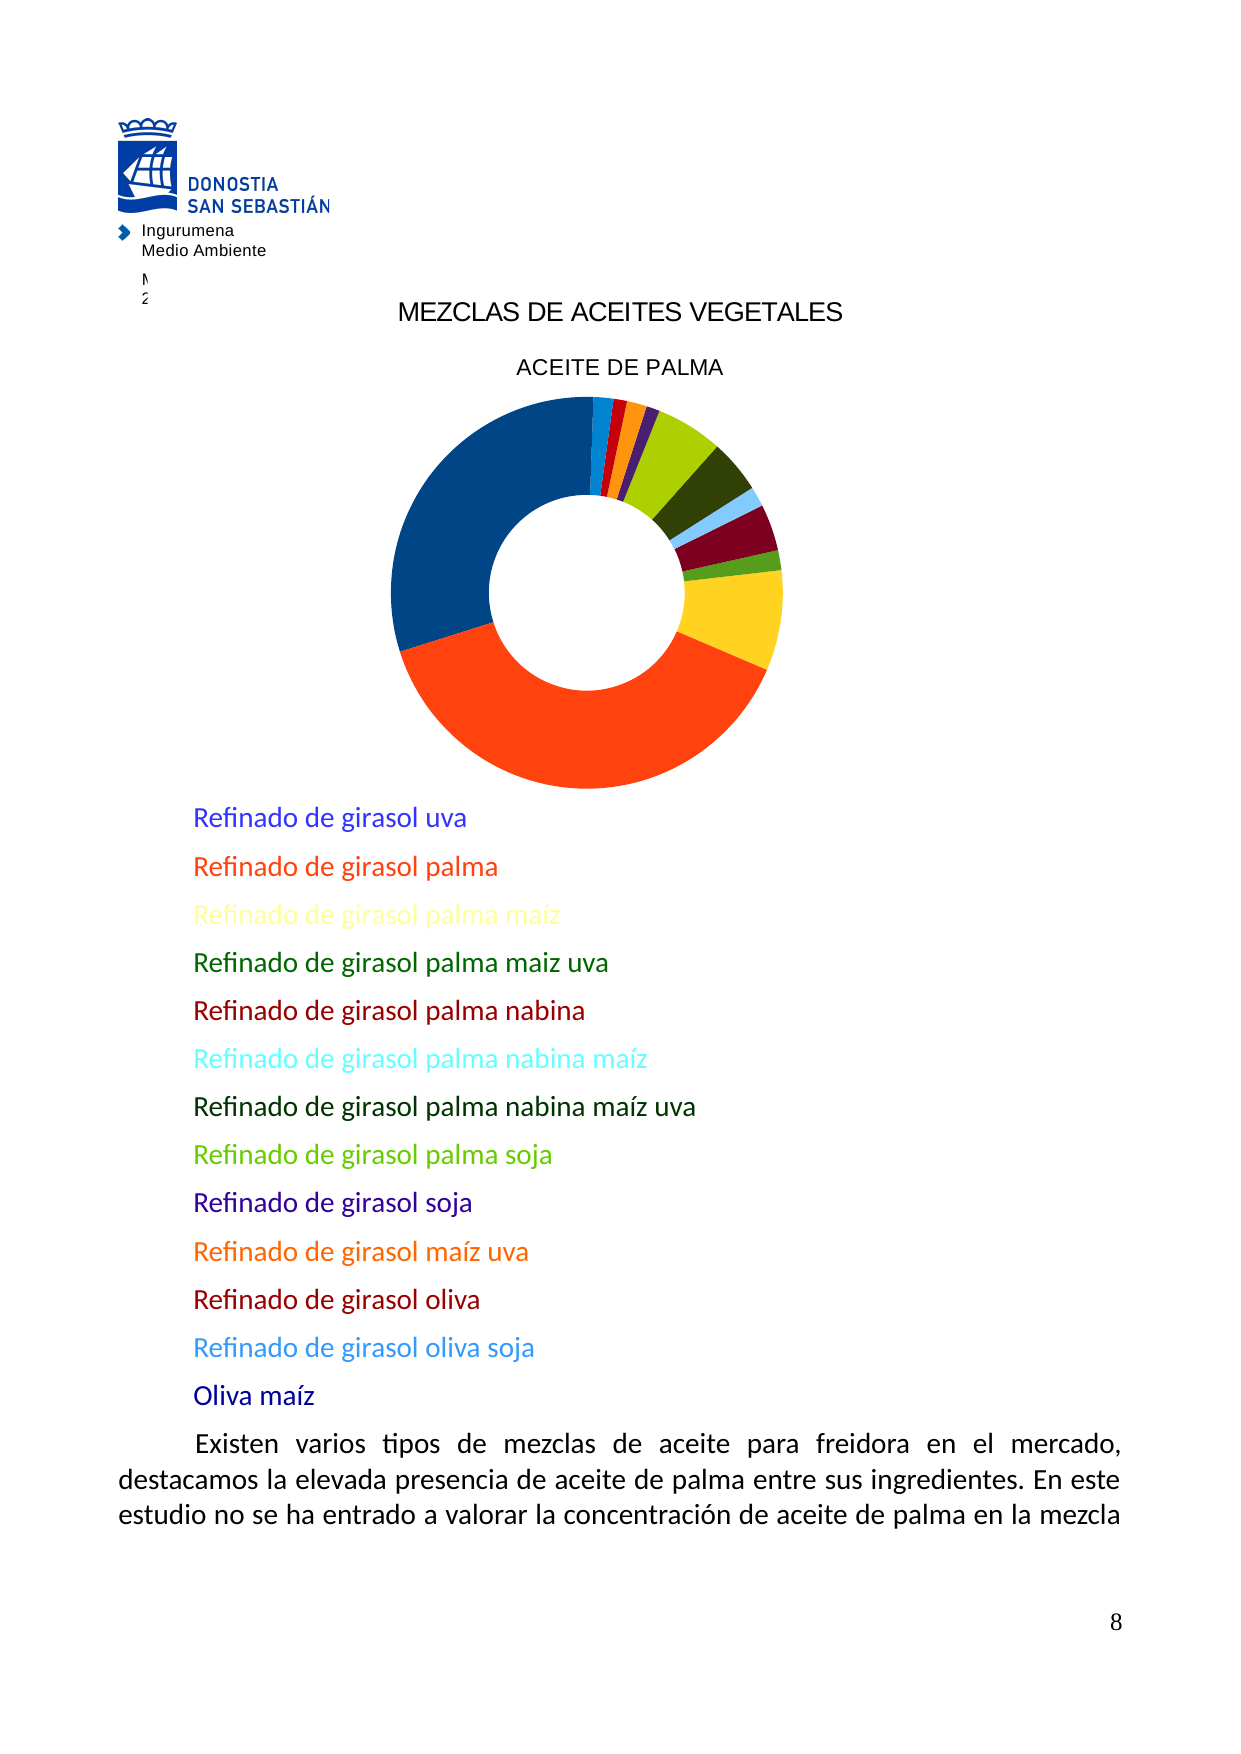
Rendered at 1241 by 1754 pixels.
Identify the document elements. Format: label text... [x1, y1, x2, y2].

picture [118, 224, 131, 241]
list Refinado de girasol oliva soja [156, 1329, 1122, 1364]
list Refinado de girasol palma nabina maíz [156, 1040, 1122, 1076]
text Existen varios tipos de mezclas de aceite para freidora en el mercado, destacamos la elevada presencia de aceite de palma entre sus ingredientes. En este estudio no se ha entrado a valorar la concentración de aceite de palma en la mezcla [118, 1425, 1122, 1532]
list Refinado de girasol uva [156, 337, 1122, 835]
list Refinado de girasol maíz uva [156, 1233, 1122, 1268]
list Refinado de girasol soja [156, 1184, 1122, 1220]
list Refinado de girasol palma maíz [156, 896, 1122, 931]
list Refinado de girasol oliva [156, 1281, 1122, 1316]
list Oliva maíz [156, 1377, 1122, 1413]
picture [118, 118, 330, 213]
list Refinado de girasol palma [156, 848, 1122, 883]
list Refinado de girasol palma nabina maíz uva [156, 1088, 1122, 1124]
list Refinado de girasol palma nabina [156, 992, 1122, 1028]
list Refinado de girasol palma soja [156, 1136, 1122, 1172]
list Refinado de girasol palma maiz uva [156, 944, 1122, 979]
